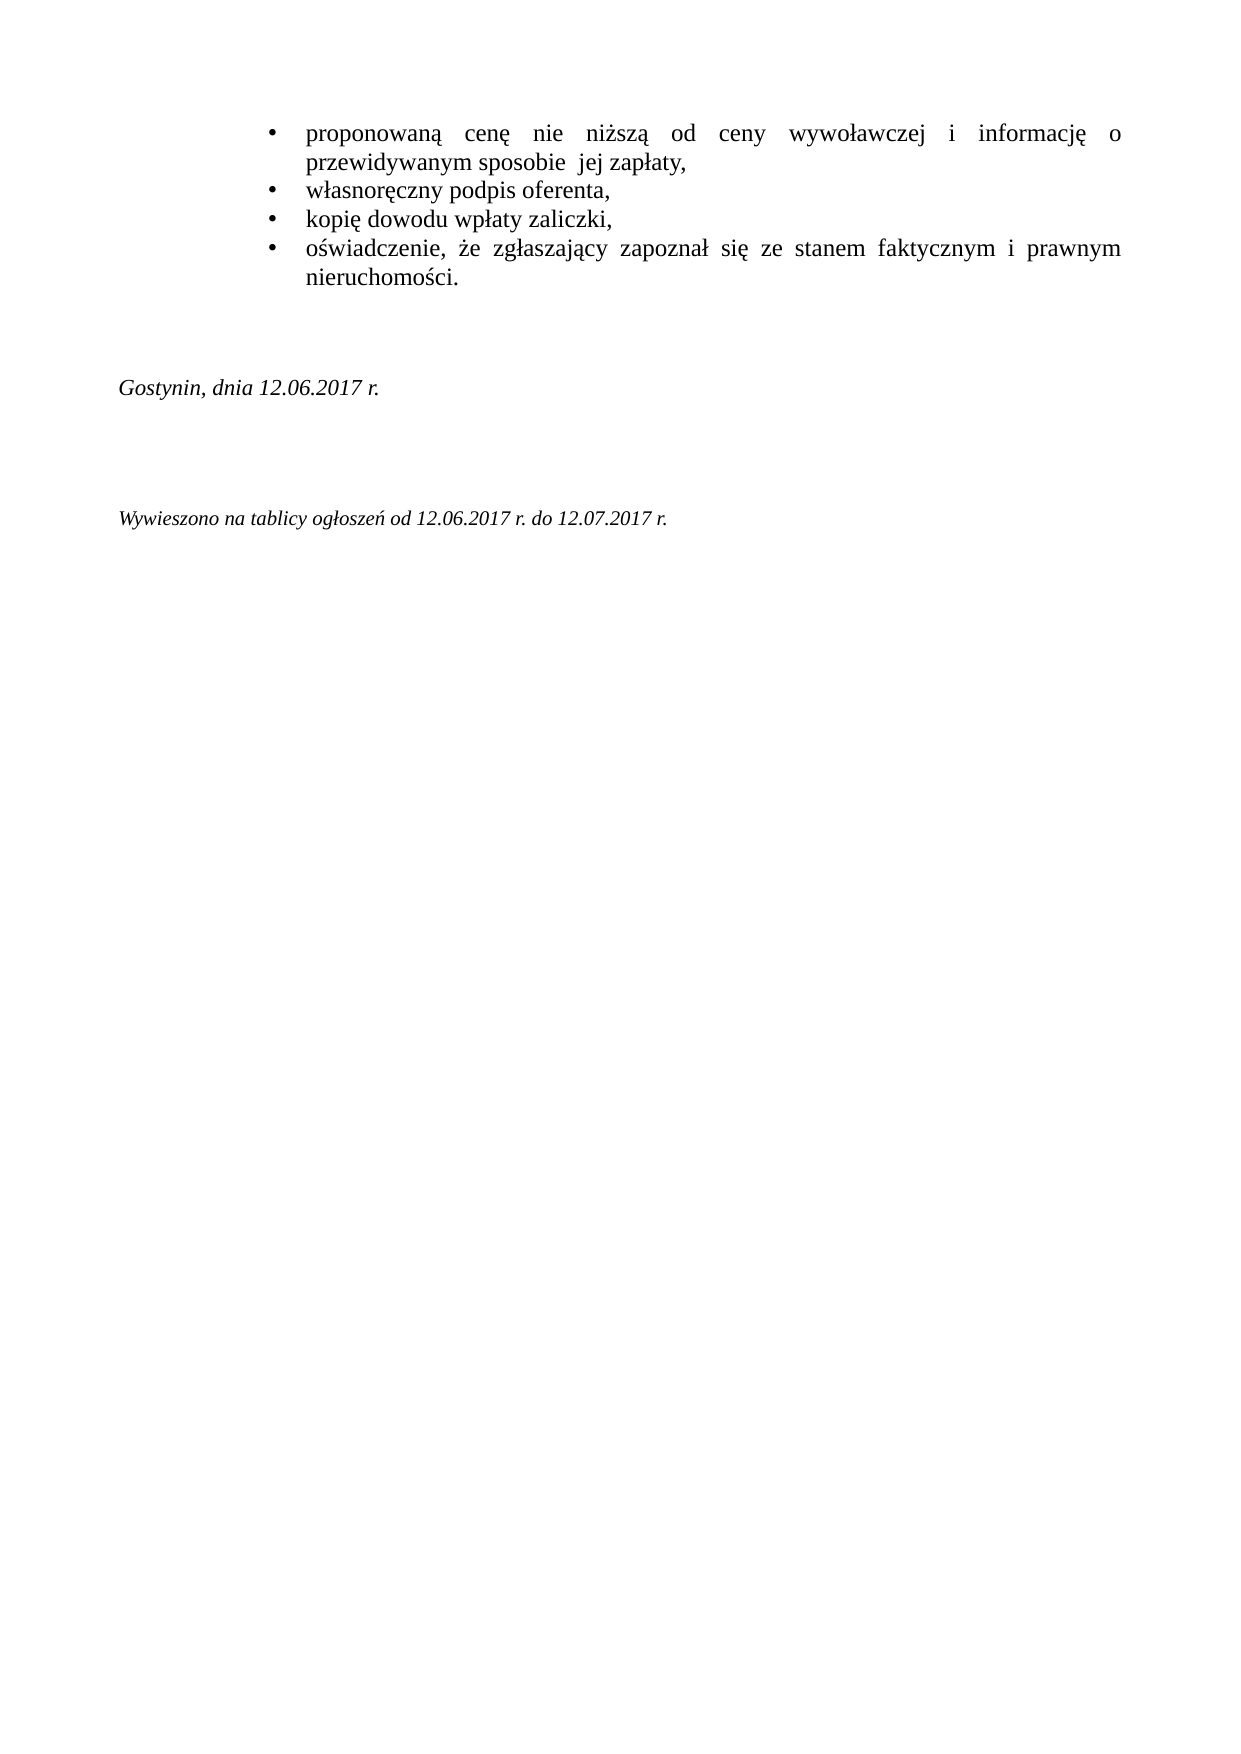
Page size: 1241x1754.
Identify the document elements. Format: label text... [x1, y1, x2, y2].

list proponowaną cenę nie niższą od ceny wywoławczej i informację o przewidywanym sposobie jej zapłaty, [268, 118, 1122, 176]
text Gostynin, dnia 12.06.2017 r. [118, 374, 1122, 401]
list własnoręczny podpis oferenta, [268, 176, 1122, 204]
text Wywieszono na tablicy ogłoszeń od 12.06.2017 r. do 12.07.2017 r. [118, 506, 1122, 530]
list kopię dowodu wpłaty zaliczki, [268, 204, 1122, 233]
list oświadczenie, że zgłaszający zapoznał się ze stanem faktycznym i prawnym nieruchomości. [268, 233, 1122, 291]
